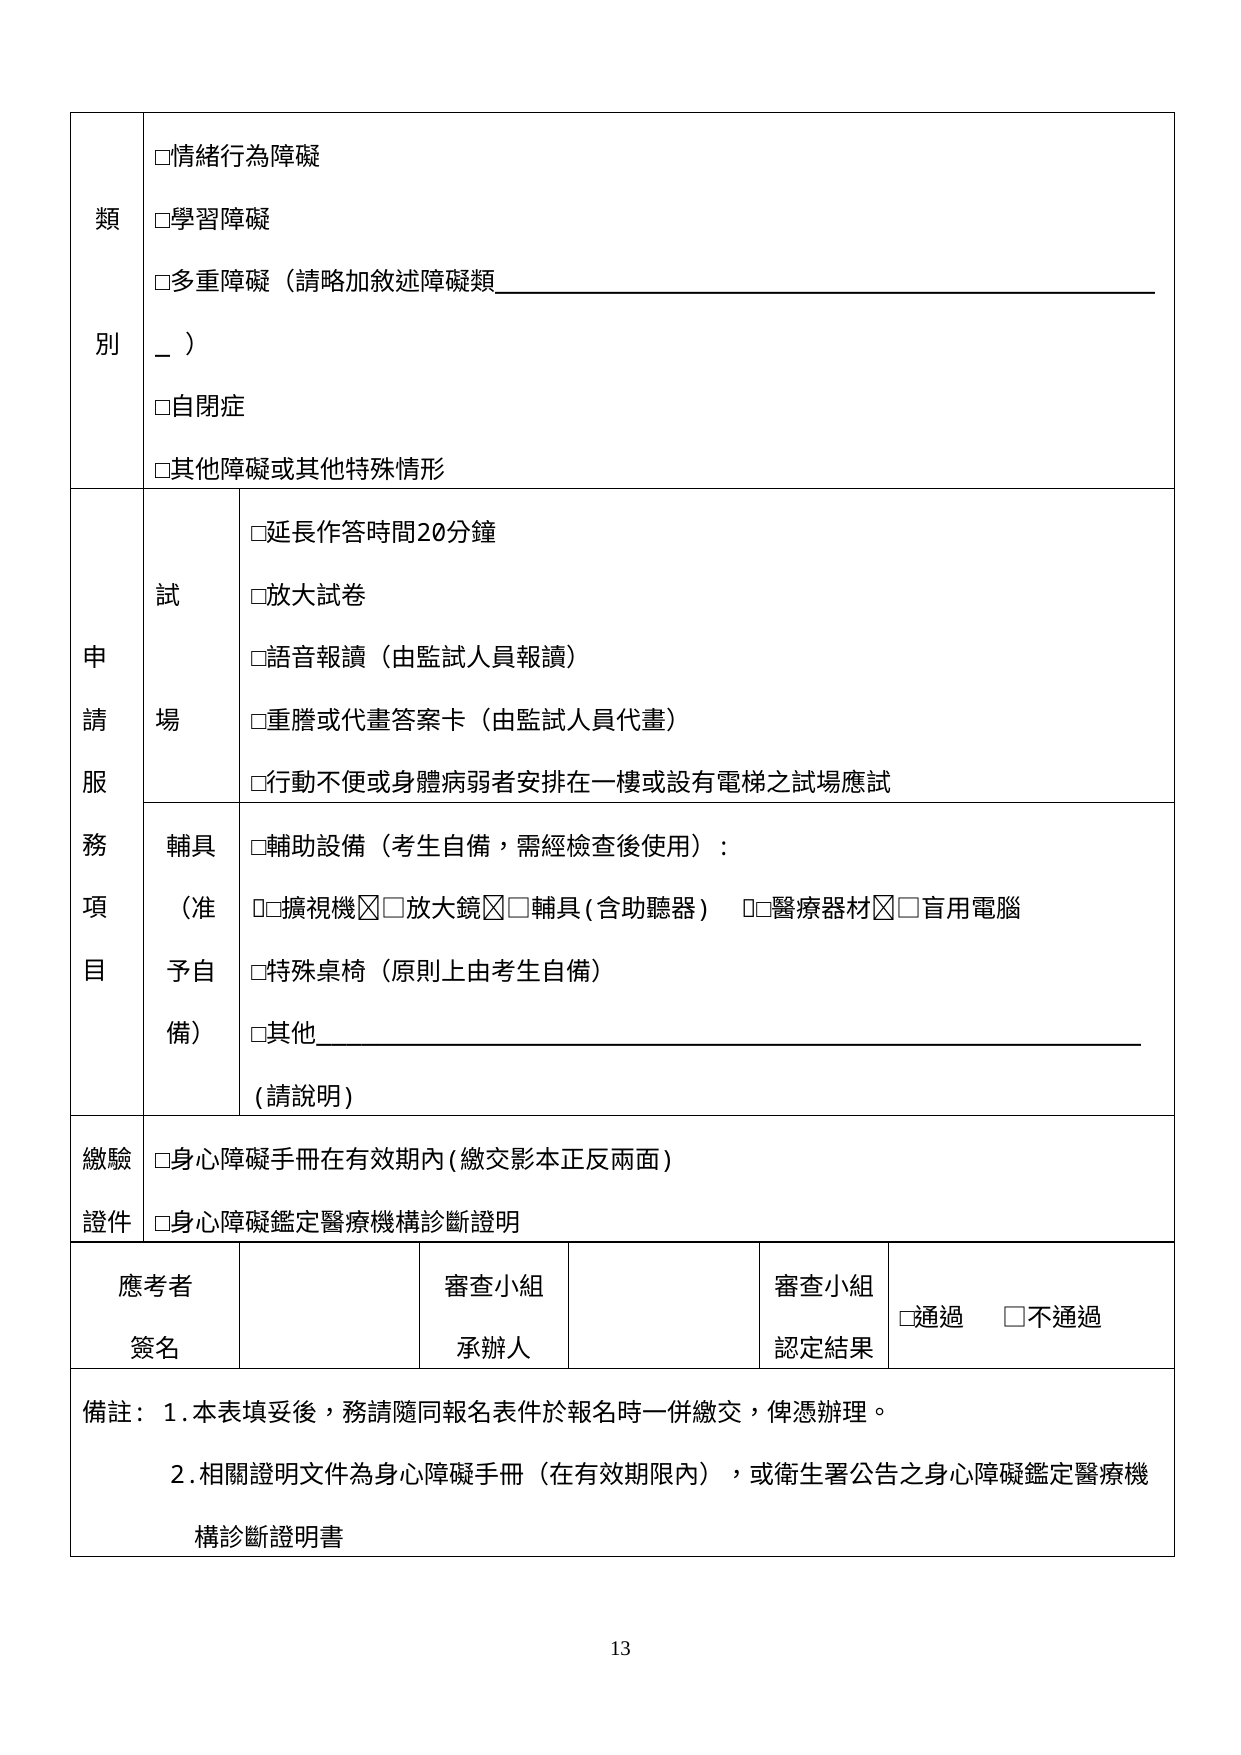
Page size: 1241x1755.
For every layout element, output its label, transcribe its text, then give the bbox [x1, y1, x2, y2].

table_cell [240, 1243, 419, 1367]
table_cell 類 別 [71, 113, 143, 488]
table_cell □身心障礙手冊在有效期內(繳交影本正反兩面) □身心障礙鑑定醫療機構診斷證明 [144, 1116, 1174, 1241]
table_cell 審查小組認定結果 [760, 1243, 888, 1367]
table_cell 審查小組 承辦人 [420, 1243, 568, 1367]
table_cell □通過 □不通過 [889, 1243, 1174, 1367]
table_cell 繳驗 證件 [71, 1116, 143, 1241]
table_cell 申 請 服 務 項 目 [71, 489, 143, 1115]
table_cell 試 場 [144, 489, 239, 802]
table_cell 輔具（准予自備） [144, 803, 239, 1115]
table_cell 備註: 1.本表填妥後，務請隨同報名表件於報名時一併繳交，俾憑辦理。 2.相關證明文件為身心障礙手冊（在有效期限內），或衛生署公告之身心障礙鑑定醫療機構診斷證明書 [71, 1369, 1174, 1556]
table_cell 應考者 簽名 [71, 1243, 239, 1367]
table_cell [569, 1243, 759, 1367]
table_cell □延長作答時間20分鐘 □放大試卷 □語音報讀（由監試人員報讀） □重謄或代畫答案卡（由監試人員代畫） □行動不便或身體病弱者安排在一樓或設有電梯之試場應試 [240, 489, 1174, 802]
table_cell □輔助設備（考生自備，需經檢查後使用）: □擴視機□放大鏡□輔具(含助聽器) □醫療器材□盲用電腦 □特殊桌椅（原則上由考生自備） □其他_______________________________________________________ (請說明) [240, 803, 1174, 1115]
table_cell □情緒行為障礙 □學習障礙 □多重障礙（請略加敘述障礙類_____________________________________________ ） □自閉症 □其他障礙或其他特殊情形 [144, 113, 1174, 488]
